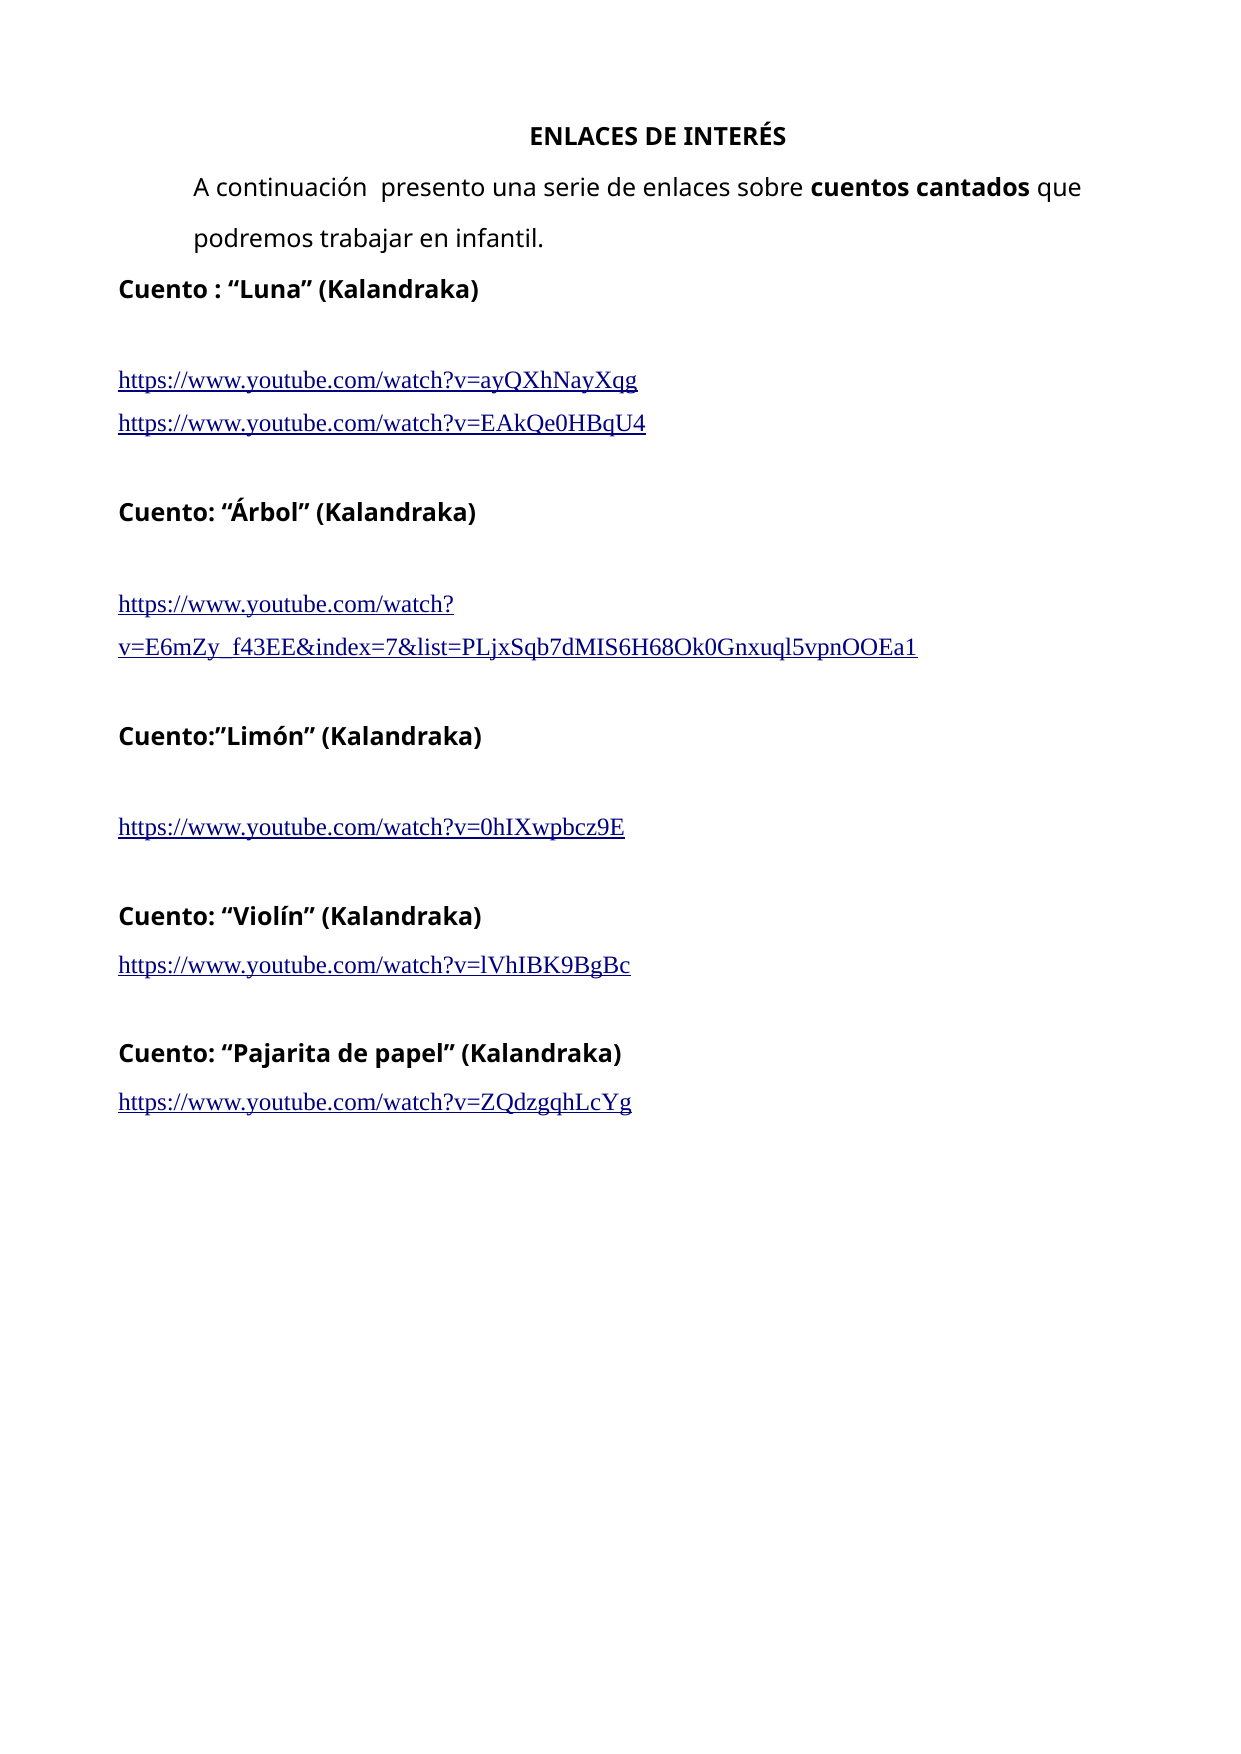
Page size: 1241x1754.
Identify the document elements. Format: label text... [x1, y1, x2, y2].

text https://www.youtube.com/watch?v=EAkQe0HBqU4 [118, 408, 1122, 437]
text Cuento: “Árbol” (Kalandraka) [118, 495, 1122, 529]
text https://www.youtube.com/watch?v=lVhIBK9BgBc [118, 950, 1122, 978]
text Cuento: “Pajarita de papel” (Kalandraka) [118, 1036, 1122, 1070]
text https://www.youtube.com/watch?v=0hIXwpbcz9E [118, 812, 1122, 841]
text Cuento: “Violín” (Kalandraka) [118, 899, 1122, 933]
text https://www.youtube.com/watch?v=ZQdzgqhLcYg [118, 1087, 1122, 1116]
list A continuación presento una serie de enlaces sobre cuentos cantados que podremos trabajar en infantil. [156, 169, 1122, 254]
text https://www.youtube.com/watch?v=ayQXhNayXqg [118, 365, 1122, 394]
text https://www.youtube.com/watch?v=E6mZy_f43EE&index=7&list=PLjxSqb7dMIS6H68Ok0Gnxuql5vpnOOEa1 [118, 589, 1122, 661]
text Cuento : “Luna” (Kalandraka) [118, 271, 1122, 305]
text Cuento:”Limón” (Kalandraka) [118, 718, 1122, 752]
list ENLACES DE INTERÉS [156, 118, 1122, 152]
